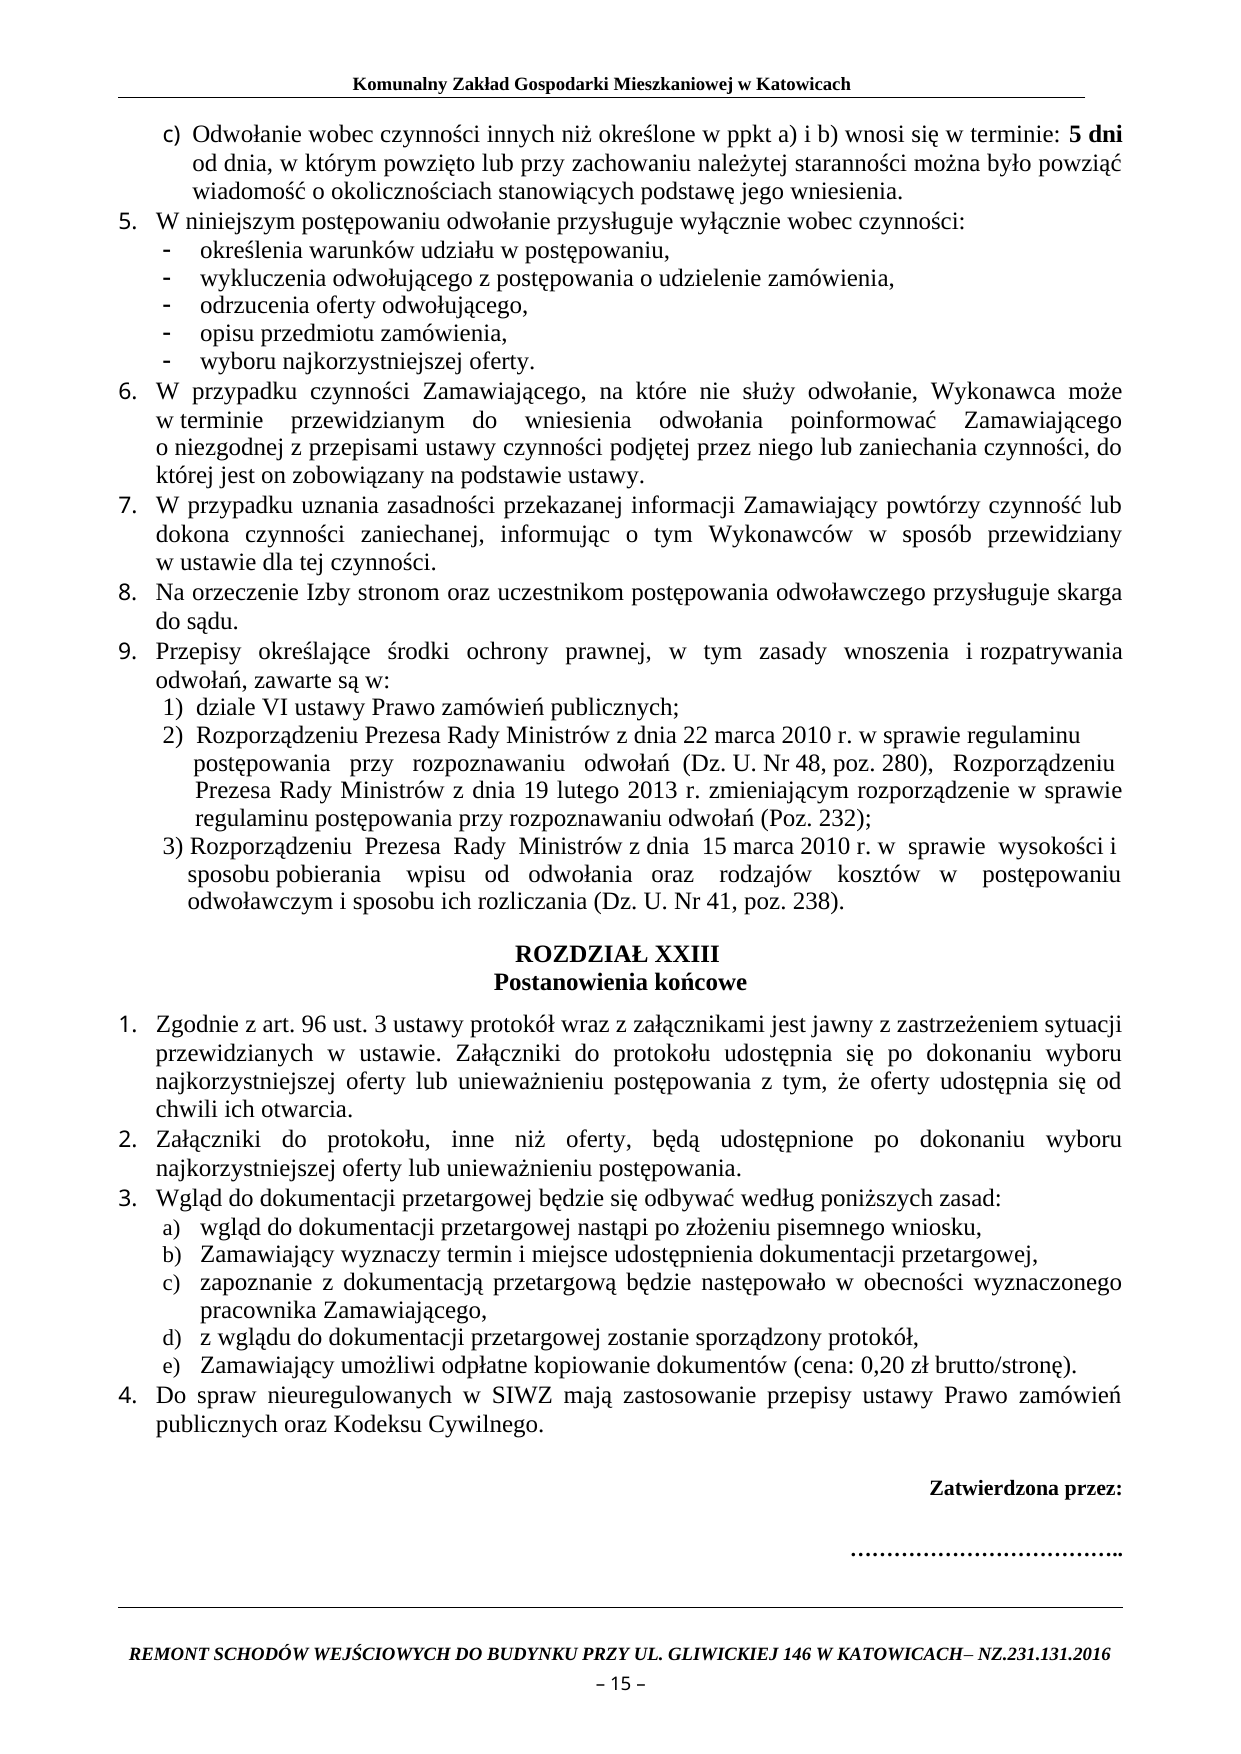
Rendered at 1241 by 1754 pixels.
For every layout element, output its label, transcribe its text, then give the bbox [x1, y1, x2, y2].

list postępowania przy rozpoznawaniu odwołań (Dz. U. Nr 48, poz. 280), Rozporządzeniu [118, 749, 1123, 777]
list odwoławczym i sposobu ich rozliczania (Dz. U. Nr 41, poz. 238). [162, 887, 1123, 915]
list opisu przedmiotu zamówienia, [162, 319, 1123, 347]
list wykluczenia odwołującego z postępowania o udzielenie zamówienia, [162, 264, 1123, 291]
text ROZDZIAŁ XXIII Postanowienia końcowe [118, 940, 1123, 996]
list sposobu pobierania wpisu od odwołania oraz rodzajów kosztów w postępowaniu [162, 860, 1123, 887]
list Zamawiający wyznaczy termin i miejsce udostępnienia dokumentacji przetargowej, [162, 1240, 1123, 1268]
list Prezesa Rady Ministrów z dnia 19 lutego 2013 r. zmieniającym rozporządzenie w sprawie regulaminu postępowania przy rozpoznawaniu odwołań (Poz. 232); [195, 777, 1123, 832]
list Wgląd do dokumentacji przetargowej będzie się odbywać według poniższych zasad: [118, 1181, 1123, 1213]
list Zamawiający umożliwi odpłatne kopiowanie dokumentów (cena: 0,20 zł brutto/stronę). [162, 1351, 1123, 1379]
list W przypadku czynności Zamawiającego, na które nie służy odwołanie, Wykonawca może w terminie przewidzianym do wniesienia odwołania poinformować Zamawiającego o niezgodnej z przepisami ustawy czynności podjętej przez niego lub zaniechania czynności, do której jest on zobowiązany na podstawie ustawy. [118, 374, 1123, 489]
list Do spraw nieuregulowanych w SIWZ mają zastosowanie przepisy ustawy Prawo zamówień publicznych oraz Kodeksu Cywilnego. [118, 1379, 1123, 1438]
list określenia warunków udziału w postępowaniu, [162, 236, 1123, 264]
list W przypadku uznania zasadności przekazanej informacji Zamawiający powtórzy czynność lub dokona czynności zaniechanej, informując o tym Wykonawców w sposób przewidziany w ustawie dla tej czynności. [118, 489, 1123, 576]
list zapoznanie z dokumentacją przetargową będzie następowało w obecności wyznaczonego pracownika Zamawiającego, [162, 1268, 1123, 1323]
list Przepisy określające środki ochrony prawnej, w tym zasady wnoszenia i rozpatrywania odwołań, zawarte są w: [118, 634, 1123, 693]
text ……………………………….. [118, 1537, 1123, 1561]
list 1) dziale VI ustawy Prawo zamówień publicznych; [162, 693, 1123, 721]
text Zatwierdzona przez: [827, 1475, 1123, 1500]
list Na orzeczenie Izby stronom oraz uczestnikom postępowania odwoławczego przysługuje skarga do sądu. [118, 576, 1123, 634]
list Odwołanie wobec czynności innych niż określone w ppkt a) i b) wnosi się w terminie: 5 dni od dnia, w którym powzięto lub przy zachowaniu należytej staranności można było powziąć wiadomość o okolicznościach stanowiących podstawę jego wniesienia. [162, 118, 1123, 205]
list Zgodnie z art. 96 ust. 3 ustawy protokół wraz z załącznikami jest jawny z zastrzeżeniem sytuacji przewidzianych w ustawie. Załączniki do protokołu udostępnia się po dokonaniu wyboru najkorzystniejszej oferty lub unieważnieniu postępowania z tym, że oferty udostępnia się od chwili ich otwarcia. [118, 1008, 1123, 1122]
list W niniejszym postępowaniu odwołanie przysługuje wyłącznie wobec czynności: [118, 205, 1123, 236]
list 3) Rozporządzeniu Prezesa Rady Ministrów z dnia 15 marca 2010 r. w sprawie wysokości i [162, 832, 1123, 860]
list Załączniki do protokołu, inne niż oferty, będą udostępnione po dokonaniu wyboru najkorzystniejszej oferty lub unieważnieniu postępowania. [118, 1122, 1123, 1181]
list wyboru najkorzystniejszej oferty. [162, 347, 1123, 374]
list odrzucenia oferty odwołującego, [162, 291, 1123, 319]
list 2) Rozporządzeniu Prezesa Rady Ministrów z dnia 22 marca 2010 r. w sprawie regulaminu [162, 721, 1123, 749]
list z wglądu do dokumentacji przetargowej zostanie sporządzony protokół, [162, 1323, 1123, 1351]
list wgląd do dokumentacji przetargowej nastąpi po złożeniu pisemnego wniosku, [162, 1213, 1123, 1240]
